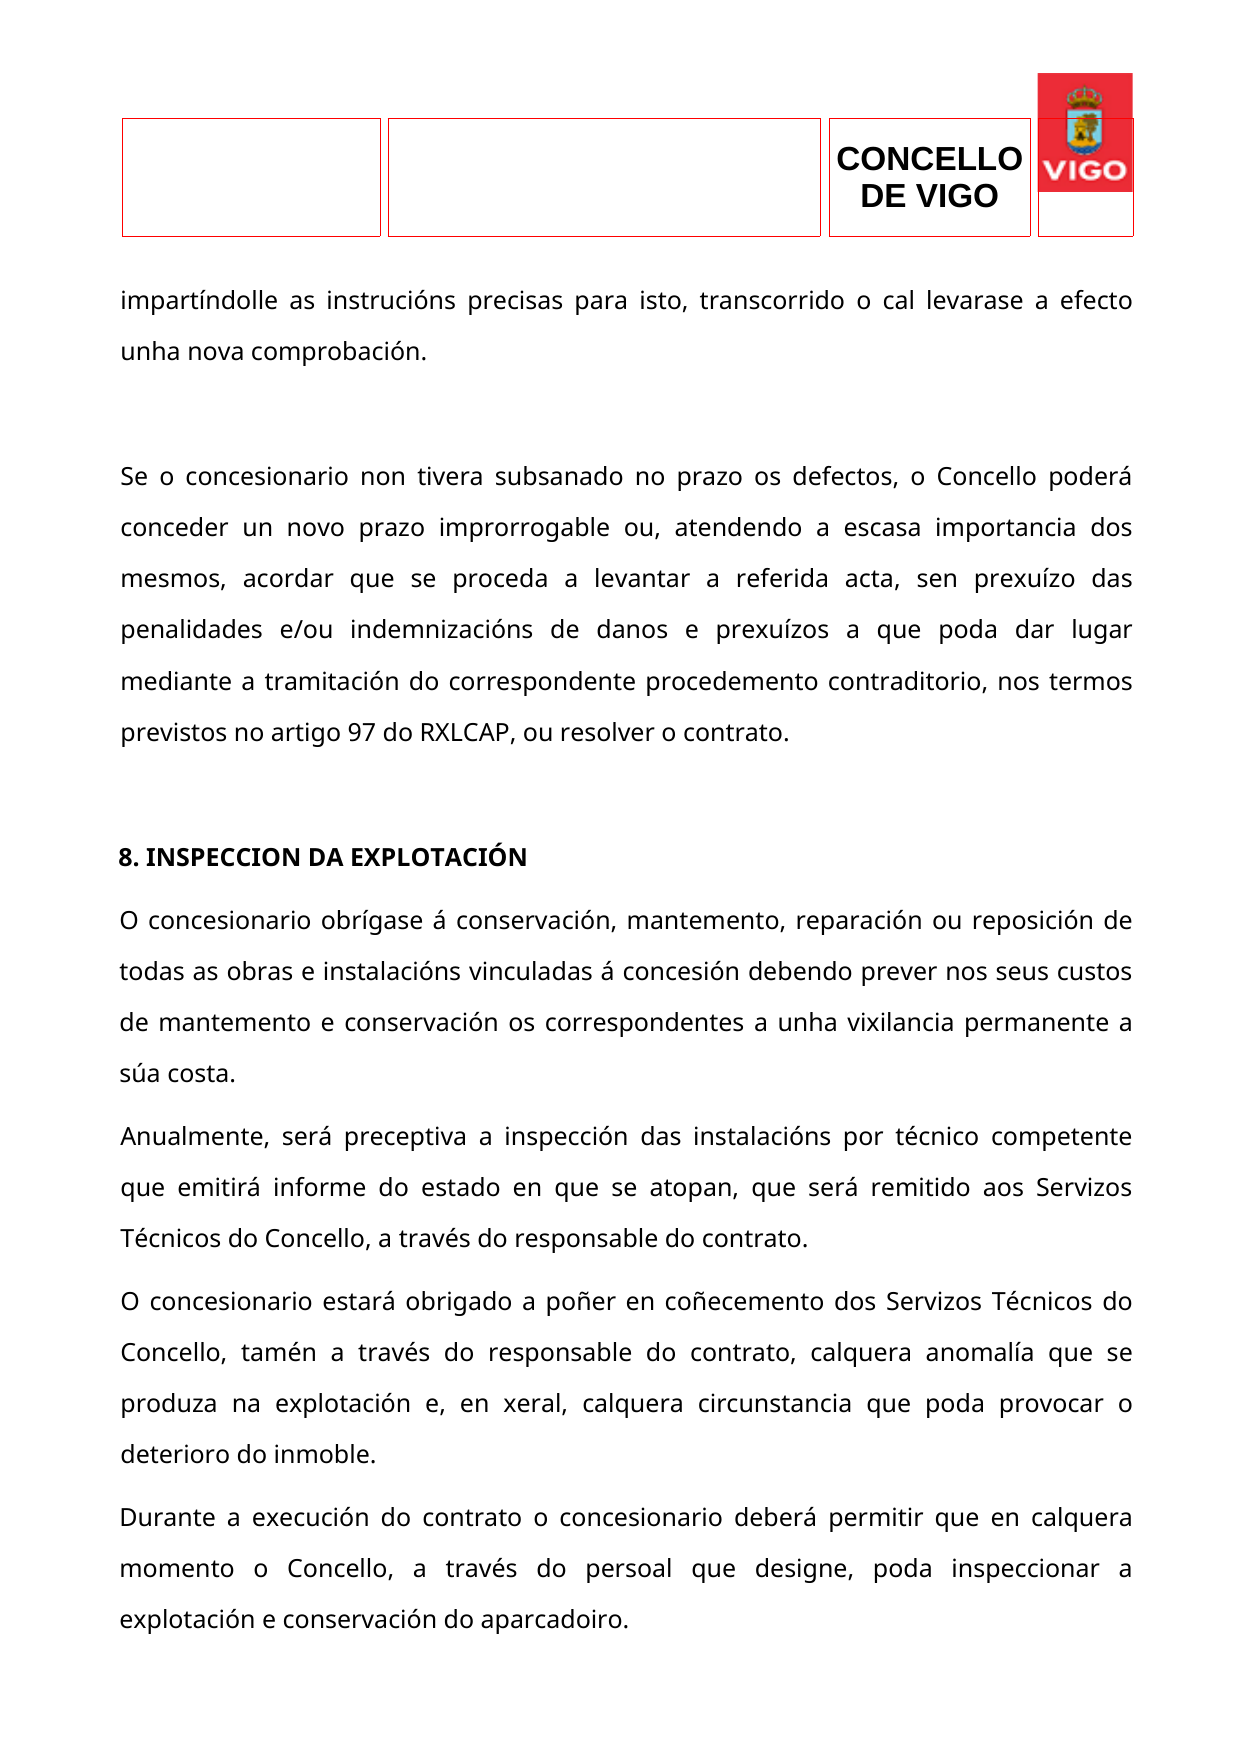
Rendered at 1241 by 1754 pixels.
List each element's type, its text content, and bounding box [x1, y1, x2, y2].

text O concesionario estará obrigado a poñer en coñecemento dos Servizos Técnicos do Concello, tamén a través do responsable do contrato, calquera anomalía que se produza na explotación e, en xeral, calquera circunstancia que poda provocar o deterioro do inmoble. [120, 1283, 1134, 1471]
text Se o concesionario non tivera subsanado no prazo os defectos, o Concello poderá conceder un novo prazo improrrogable ou, atendendo a escasa importancia dos mesmos, acordar que se proceda a levantar a referida acta, sen prexuízo das penalidades e/ou indemnizacións de danos e prexuízos a que poda dar lugar mediante a tramitación do correspondente procedemento contraditorio, nos termos previstos no artigo 97 do RXLCAP, ou resolver o contrato. [120, 459, 1134, 748]
text Anualmente, será preceptiva a inspección das instalacións por técnico competente que emitirá informe do estado en que se atopan, que será remitido aos Servizos Técnicos do Concello, a través do responsable do contrato. [120, 1118, 1134, 1255]
picture [1037, 73, 1133, 118]
text Durante a execución do contrato o concesionario deberá permitir que en calquera momento o Concello, a través do persoal que designe, poda inspeccionar a explotación e conservación do aparcadoiro. [119, 1499, 1134, 1636]
text 8. INSPECCION DA EXPLOTACIÓN [118, 840, 1134, 874]
picture [1039, 119, 1133, 192]
text impartíndolle as instrucións precisas para isto, transcorrido o cal levarase a efecto unha nova comprobación. [120, 282, 1134, 367]
text O concesionario obrígase á conservación, mantemento, reparación ou reposición de todas as obras e instalacións vinculadas á concesión debendo prever nos seus custos de mantemento e conservación os correspondentes a unha vixilancia permanente a súa costa. [119, 903, 1134, 1090]
